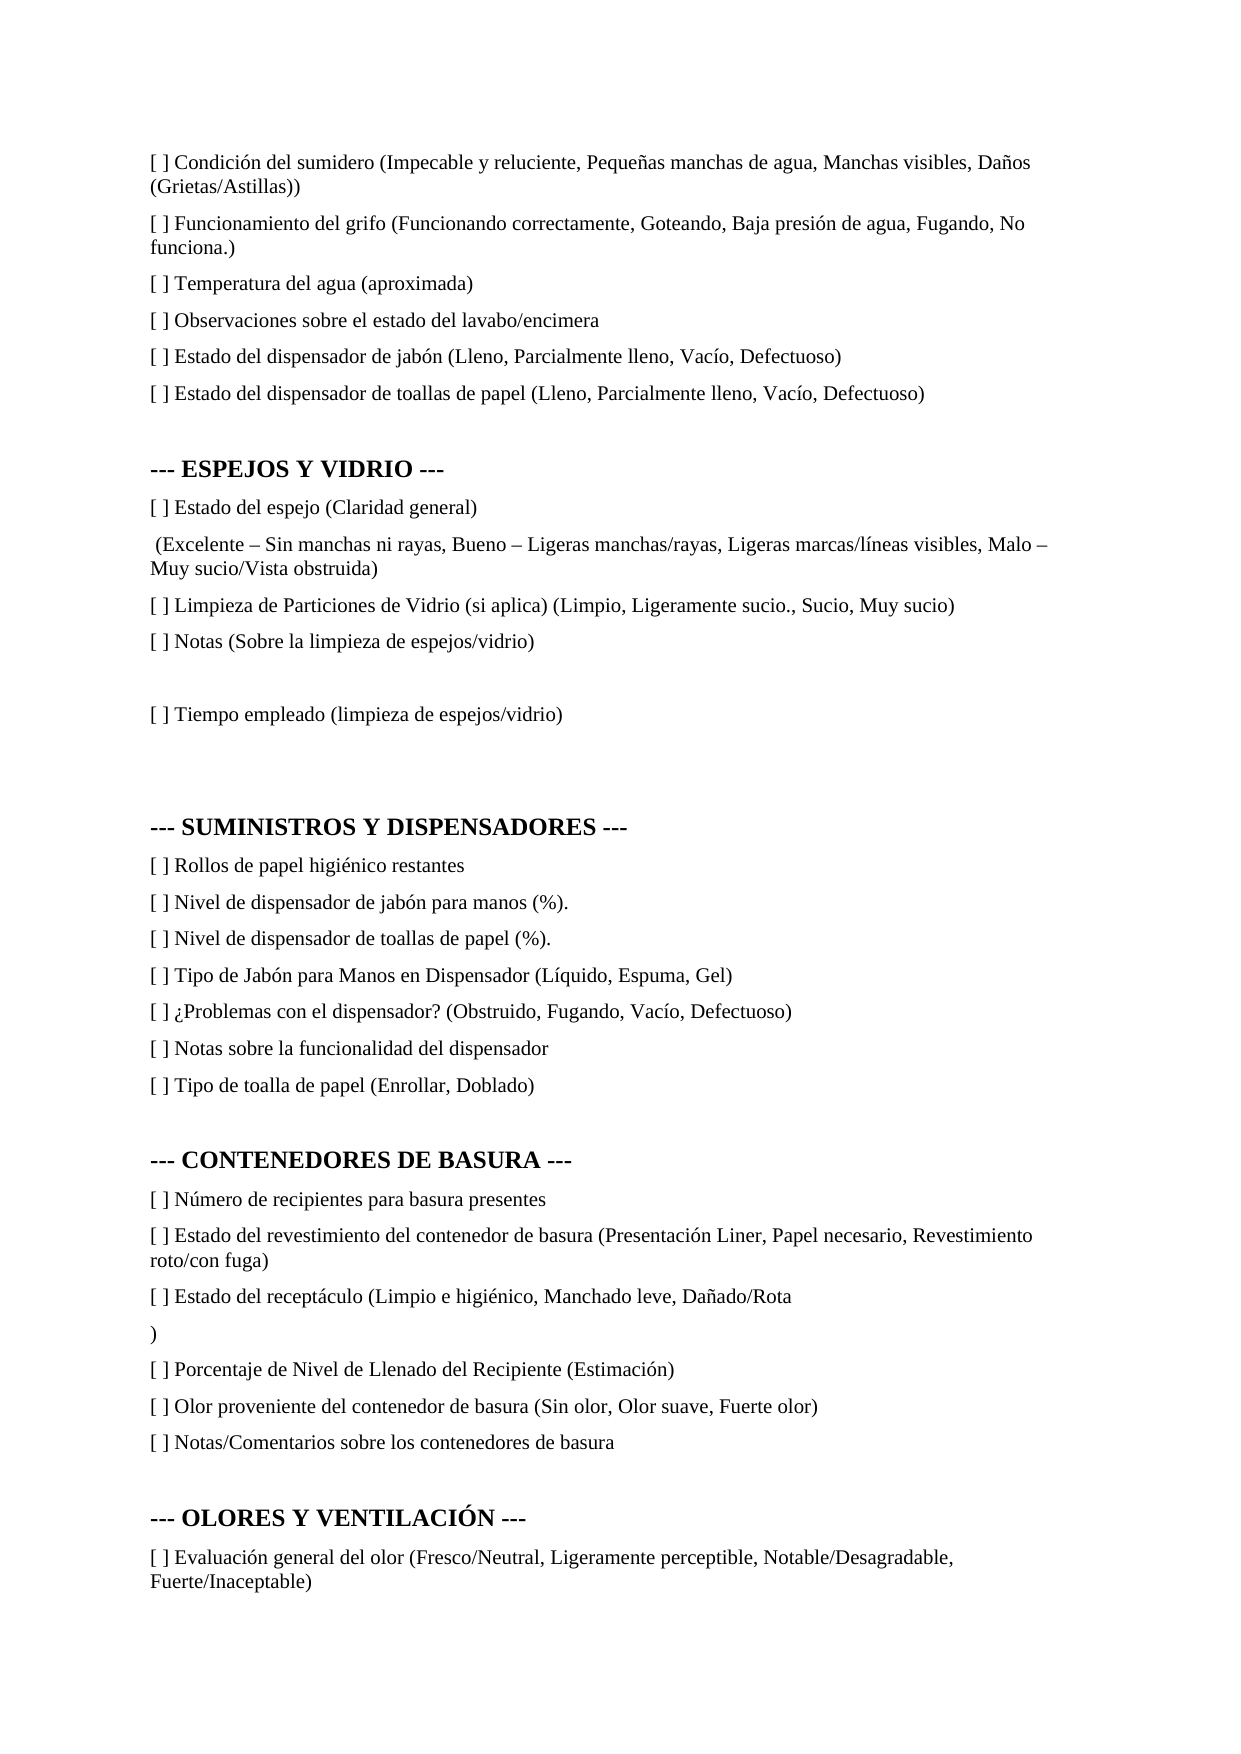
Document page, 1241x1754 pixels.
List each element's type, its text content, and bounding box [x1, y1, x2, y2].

text [ ] Nivel de dispensador de toallas de papel (%). [150, 926, 1090, 950]
text [ ] Tipo de toalla de papel (Enrollar, Doblado) [150, 1072, 1090, 1097]
text [ ] Notas sobre la funcionalidad del dispensador [150, 1036, 1090, 1060]
text ) [150, 1321, 1090, 1345]
text [ ] Olor proveniente del contenedor de basura (Sin olor, Olor suave, Fuerte olor) [150, 1394, 1090, 1418]
text [ ] Evaluación general del olor (Fresco/Neutral, Ligeramente perceptible, Notable/Desagradable, Fuerte/Inaceptable) [150, 1545, 1090, 1593]
text [ ] Funcionamiento del grifo (Funcionando correctamente, Goteando, Baja presión de agua, Fugando, No funciona.) [150, 211, 1090, 259]
text [ ] Rollos de papel higiénico restantes [150, 853, 1090, 877]
text [ ] Nivel de dispensador de jabón para manos (%). [150, 890, 1090, 914]
text --- CONTENEDORES DE BASURA --- [150, 1146, 1090, 1174]
text [ ] Porcentaje de Nivel de Llenado del Recipiente (Estimación) [150, 1357, 1090, 1381]
text [ ] Limpieza de Particiones de Vidrio (si aplica) (Limpio, Ligeramente sucio., Sucio, Muy sucio) [150, 592, 1090, 617]
text [ ] Estado del revestimiento del contenedor de basura (Presentación Liner, Papel necesario, Revestimiento roto/con fuga) [150, 1223, 1090, 1272]
text [ ] Tipo de Jabón para Manos en Dispensador (Líquido, Espuma, Gel) [150, 963, 1090, 987]
text (Excelente – Sin manchas ni rayas, Bueno – Ligeras manchas/rayas, Ligeras marcas/líneas visibles, Malo – Muy sucio/Vista obstruida) [150, 532, 1090, 580]
text --- SUMINISTROS Y DISPENSADORES --- [150, 812, 1090, 841]
text [ ] Estado del receptáculo (Limpio e higiénico, Manchado leve, Dañado/Rota [150, 1284, 1090, 1308]
text --- OLORES Y VENTILACIÓN --- [150, 1503, 1090, 1532]
text --- ESPEJOS Y VIDRIO --- [150, 454, 1090, 483]
text [ ] Número de recipientes para basura presentes [150, 1187, 1090, 1211]
text [ ] Estado del espejo (Claridad general) [150, 495, 1090, 519]
text [ ] ¿Problemas con el dispensador? (Obstruido, Fugando, Vacío, Defectuoso) [150, 999, 1090, 1023]
text [ ] Estado del dispensador de jabón (Lleno, Parcialmente lleno, Vacío, Defectuoso) [150, 344, 1090, 368]
text [ ] Notas/Comentarios sobre los contenedores de basura [150, 1430, 1090, 1454]
text [ ] Observaciones sobre el estado del lavabo/encimera [150, 308, 1090, 332]
text [ ] Condición del sumidero (Impecable y reluciente, Pequeñas manchas de agua, Manchas visibles, Daños (Grietas/Astillas)) [150, 150, 1090, 198]
text [ ] Notas (Sobre la limpieza de espejos/vidrio) [150, 629, 1090, 653]
text [ ] Tiempo empleado (limpieza de espejos/vidrio) [150, 702, 1090, 726]
text [ ] Estado del dispensador de toallas de papel (Lleno, Parcialmente lleno, Vacío, Defectuoso) [150, 381, 1090, 405]
text [ ] Temperatura del agua (aproximada) [150, 271, 1090, 295]
